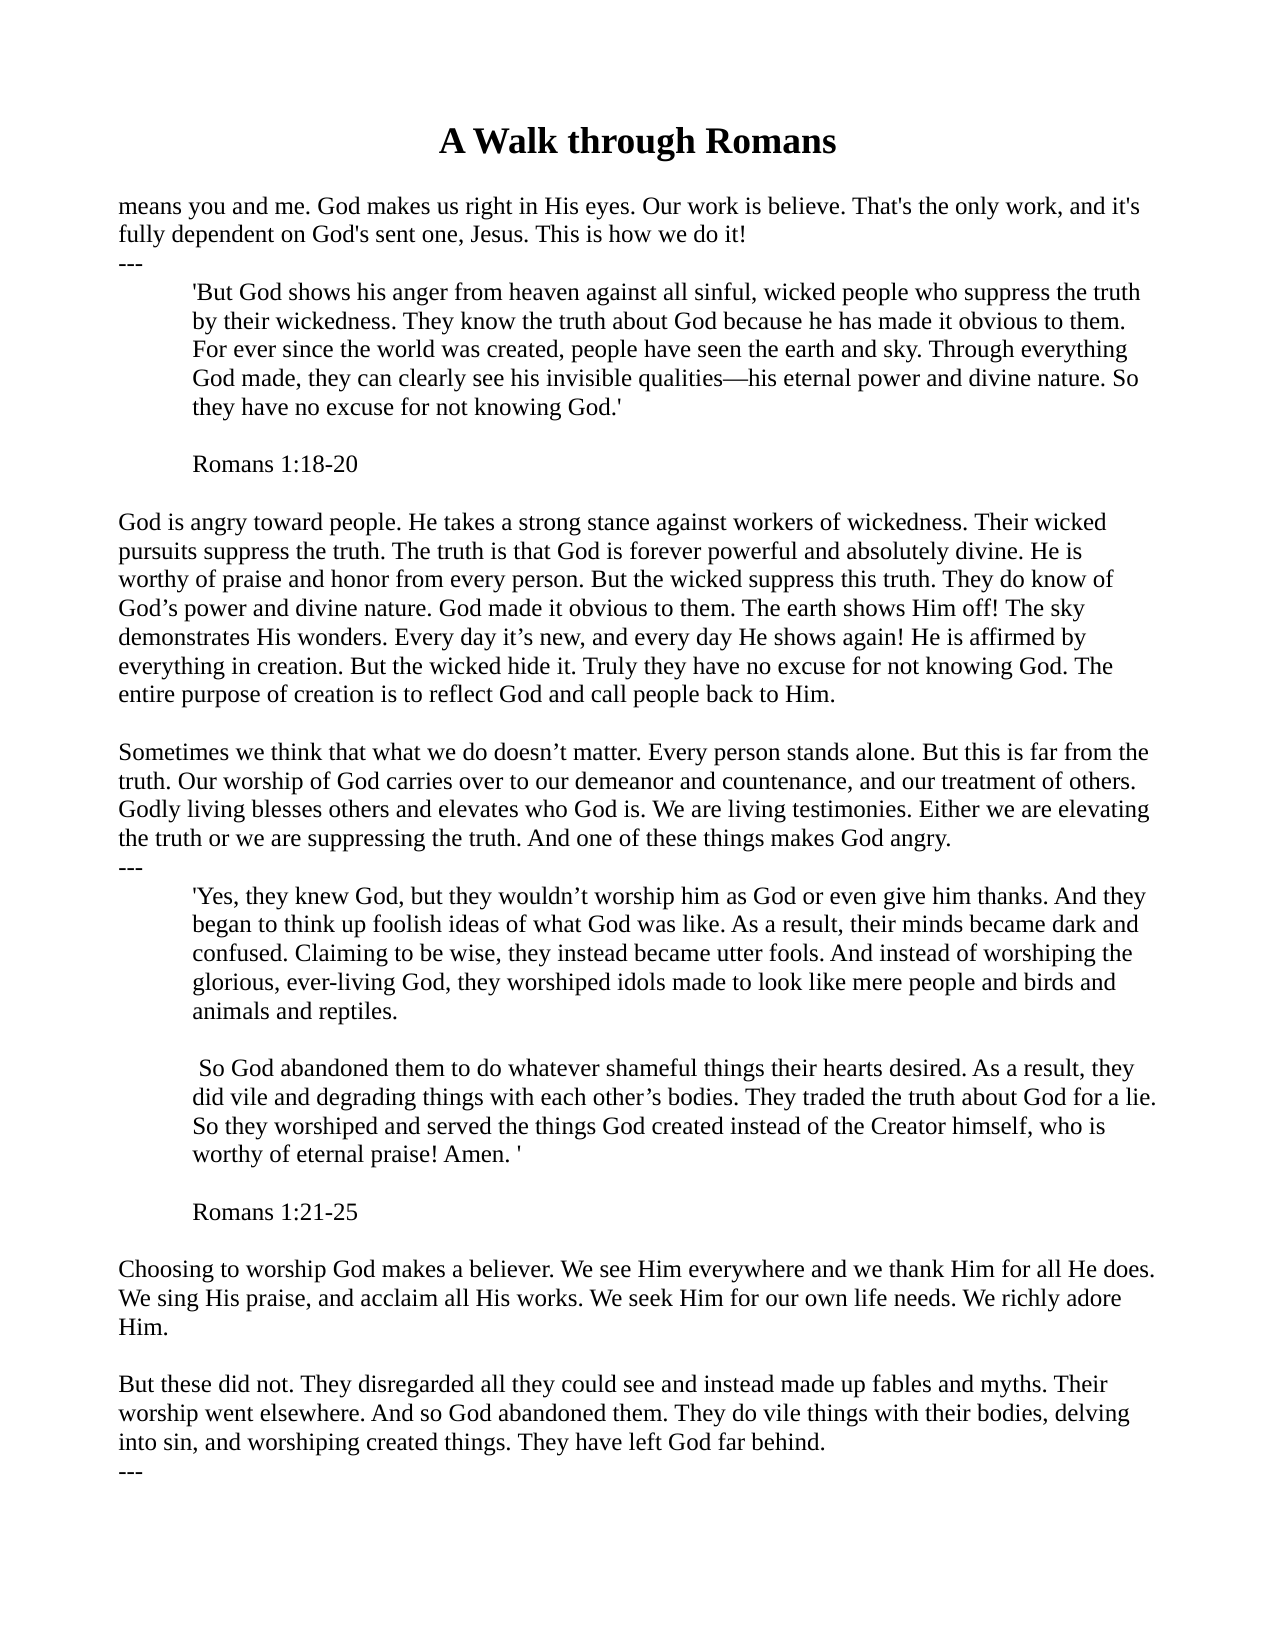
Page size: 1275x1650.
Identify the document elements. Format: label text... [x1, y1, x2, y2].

text Romans 1:18-20 [192, 449, 1157, 478]
text 'Yes, they knew God, but they wouldn’t worship him as God or even give him thanks. And they began to think up foolish ideas of what God was like. As a result, their minds became dark and confused. Claiming to be wise, they instead became utter fools. And instead of worshiping the glorious, ever-living God, they worshiped idols made to look like mere people and birds and animals and reptiles. [192, 881, 1157, 1024]
text --- [118, 1456, 1157, 1484]
text So God abandoned them to do whatever shameful things their hearts desired. As a result, they did vile and degrading things with each other’s bodies. They traded the truth about God for a lie. So they worshiped and served the things God created instead of the Creator himself, who is worthy of eternal praise! Amen. ' [192, 1053, 1157, 1168]
text Romans 1:21-25 [192, 1197, 1157, 1226]
text God is angry toward people. He takes a strong stance against workers of wickedness. Their wicked pursuits suppress the truth. The truth is that God is forever powerful and absolutely divine. He is worthy of praise and honor from every person. But the wicked suppress this truth. They do know of God’s power and divine nature. God made it obvious to them. The earth shows Him off! The sky demonstrates His wonders. Every day it’s new, and every day He shows again! He is affirmed by everything in creation. But the wicked hide it. Truly they have no excuse for not knowing God. The entire purpose of creation is to reflect God and call people back to Him. [118, 478, 1157, 708]
text Sometimes we think that what we do doesn’t matter. Every person stands alone. But this is far from the truth. Our worship of God carries over to our demeanor and countenance, and our treatment of others. Godly living blesses others and elevates who God is. We are living testimonies. Either we are elevating the truth or we are suppressing the truth. And one of these things makes God angry. [118, 737, 1157, 852]
text --- [118, 852, 1157, 881]
text But these did not. They disregarded all they could see and instead made up fables and myths. Their worship went elsewhere. And so God abandoned them. They do vile things with their bodies, delving into sin, and worshiping created things. They have left God far behind. [118, 1369, 1157, 1456]
text --- [118, 248, 1157, 277]
text means you and me. God makes us right in His eyes. Our work is believe. That's the only work, and it's fully dependent on God's sent one, Jesus. This is how we do it! [118, 191, 1157, 248]
text Choosing to worship God makes a believer. We see Him everywhere and we thank Him for all He does. We sing His praise, and acclaim all His works. We seek Him for our own life needs. We richly adore Him. [118, 1254, 1157, 1341]
text 'But God shows his anger from heaven against all sinful, wicked people who suppress the truth by their wickedness. They know the truth about God because he has made it obvious to them. For ever since the world was created, people have seen the earth and sky. Through everything God made, they can clearly see his invisible qualities—his eternal power and divine nature. So they have no excuse for not knowing God.' [192, 277, 1157, 421]
